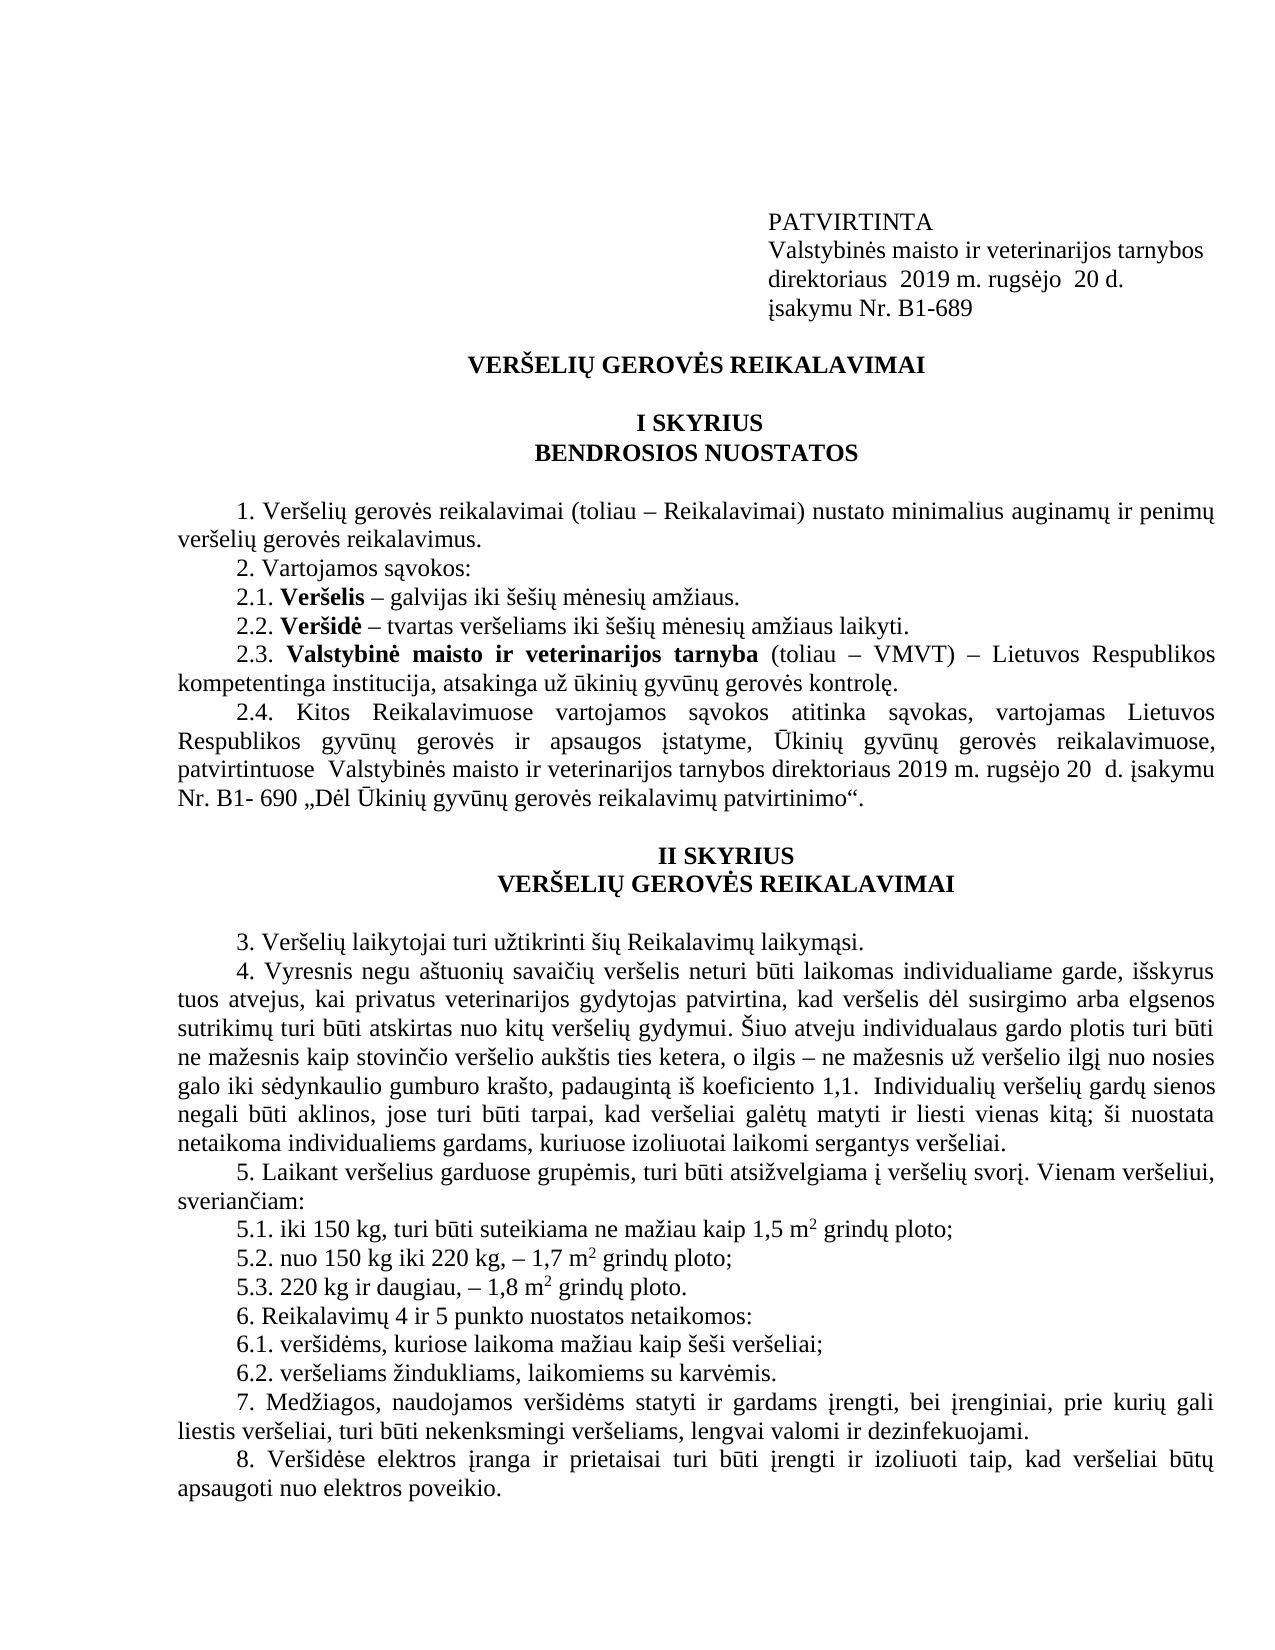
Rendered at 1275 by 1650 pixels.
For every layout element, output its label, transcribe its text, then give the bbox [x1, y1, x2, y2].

text 2. Vartojamos sąvokos: [177, 553, 1216, 582]
text 4. Vyresnis negu aštuonių savaičių veršelis neturi būti laikomas individualiame garde, išskyrus tuos atvejus, kai privatus veterinarijos gydytojas patvirtina, kad veršelis dėl susirgimo arba elgsenos sutrikimų turi būti atskirtas nuo kitų veršelių gydymui. Šiuo atveju individualaus gardo plotis turi būti ne mažesnis kaip stovinčio veršelio aukštis ties ketera, o ilgis – ne mažesnis už veršelio ilgį nuo nosies galo iki sėdynkaulio gumburo krašto, padaugintą iš koeficiento 1,1. Individualių veršelių gardų sienos negali būti aklinos, jose turi būti tarpai, kad veršeliai galėtų matyti ir liesti vienas kitą; ši nuostata netaikoma individualiems gardams, kuriuose izoliuotai laikomi sergantys veršeliai. [177, 956, 1216, 1157]
text 6.1. veršidėms, kuriose laikoma mažiau kaip šeši veršeliai; [177, 1329, 1216, 1358]
text 8. Veršidėse elektros įranga ir prietaisai turi būti įrengti ir izoliuoti taip, kad veršeliai būtų apsaugoti nuo elektros poveikio. [177, 1444, 1216, 1502]
text 5. Laikant veršelius garduose grupėmis, turi būti atsižvelgiama į veršelių svorį. Vienam veršeliui, sveriančiam: [177, 1157, 1216, 1214]
text įsakymu Nr. B1-689 [768, 293, 1216, 322]
text 2.2. Veršidė – tvartas veršeliams iki šešių mėnesių amžiaus laikyti. [177, 611, 1216, 639]
text BENDROSIOS NUOSTATOS [177, 438, 1216, 467]
text 5.2. nuo 150 kg iki 220 kg, – 1,7 m2 grindų ploto; [177, 1243, 1216, 1272]
text 6.2. veršeliams žindukliams, laikomiems su karvėmis. [177, 1358, 1216, 1387]
text 1. Veršelių gerovės reikalavimai (toliau – Reikalavimai) nustato minimalius auginamų ir penimų veršelių gerovės reikalavimus. [177, 496, 1216, 553]
text direktoriaus 2019 m. rugsėjo 20 d. [768, 264, 1216, 293]
text 7. Medžiagos, naudojamos veršidėms statyti ir gardams įrengti, bei įrenginiai, prie kurių gali liestis veršeliai, turi būti nekenksmingi veršeliams, lengvai valomi ir dezinfekuojami. [177, 1387, 1216, 1444]
text Valstybinės maisto ir veterinarijos tarnybos [768, 235, 1216, 264]
text 2.3. Valstybinė maisto ir veterinarijos tarnyba (toliau – VMVT) – Lietuvos Respublikos kompetentinga institucija, atsakinga už ūkinių gyvūnų gerovės kontrolę. [177, 639, 1216, 697]
text 5.1. iki 150 kg, turi būti suteikiama ne mažiau kaip 1,5 m2 grindų ploto; [177, 1214, 1216, 1243]
text 2.4. Kitos Reikalavimuose vartojamos sąvokos atitinka sąvokas, vartojamas Lietuvos Respublikos gyvūnų gerovės ir apsaugos įstatyme, Ūkinių gyvūnų gerovės reikalavimuose, patvirtintuose Valstybinės maisto ir veterinarijos tarnybos direktoriaus 2019 m. rugsėjo 20 d. įsakymu Nr. B1- 690 „Dėl Ūkinių gyvūnų gerovės reikalavimų patvirtinimo“. [177, 697, 1216, 812]
text 5.3. 220 kg ir daugiau, – 1,8 m2 grindų ploto. [177, 1272, 1216, 1301]
text PATVIRTINTA [768, 207, 1216, 235]
text I SKYRIUS [177, 408, 1216, 437]
text VERŠELIŲ GEROVĖS REIKALAVIMAI [177, 869, 1216, 898]
text 2.1. Veršelis – galvijas iki šešių mėnesių amžiaus. [177, 582, 1216, 611]
text II SKYRIUS [177, 841, 1216, 869]
text VERŠELIŲ GEROVĖS REIKALAVIMAI [177, 350, 1216, 379]
text 6. Reikalavimų 4 ir 5 punkto nuostatos netaikomos: [177, 1301, 1216, 1329]
text 3. Veršelių laikytojai turi užtikrinti šių Reikalavimų laikymąsi. [177, 927, 1216, 956]
